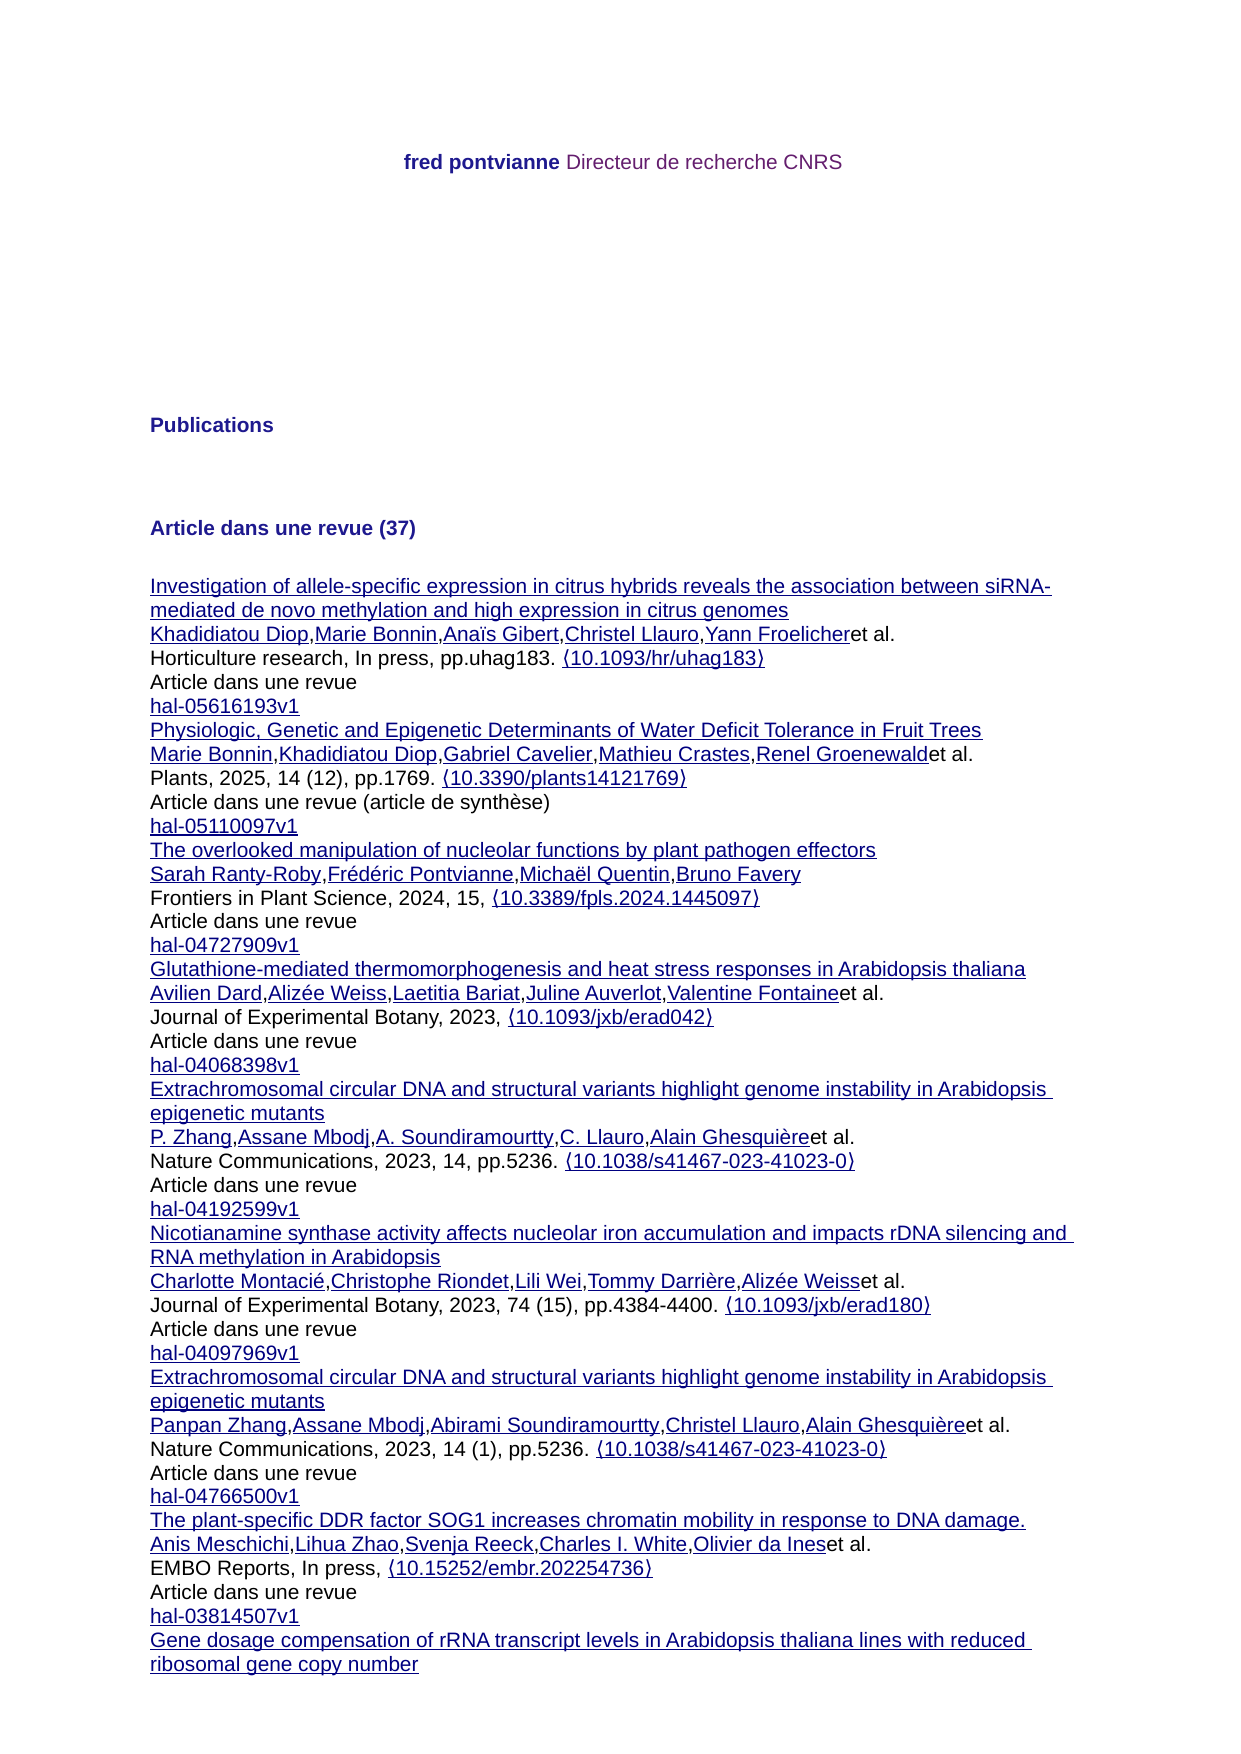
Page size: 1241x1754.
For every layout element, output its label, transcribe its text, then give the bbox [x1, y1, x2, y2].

table_cell Gene dosage compensation of rRNA transcript levels in Arabidopsis thaliana lines with reduced ribosomal gene copy number [150, 1628, 1090, 1676]
table_cell Extrachromosomal circular DNA and structural variants highlight genome instability in Arabidopsis epigenetic mutants Panpan Zhang,Assane Mbodj,Abirami Soundiramourtty,Christel Llauro,Alain Ghesquièreet al. Nature Communications, 2023, 14 (1), pp.5236. ⟨10.1038/s41467-023-41023-0⟩ Article dans une revue hal-04766500v1 [150, 1365, 1090, 1508]
table_header Investigation of allele-specific expression in citrus hybrids reveals the association between siRNA-mediated de novo methylation and high expression in citrus genomes Khadidiatou Diop,Marie Bonnin,Anaïs Gibert,Christel Llauro,Yann Froelicheret al. Horticulture research, In press, pp.uhag183. ⟨10.1093/hr/uhag183⟩ Article dans une revue hal-05616193v1 [150, 574, 1090, 718]
subtitle fred pontvianne Directeur de recherche CNRS [150, 150, 1090, 174]
table_cell Physiologic, Genetic and Epigenetic Determinants of Water Deficit Tolerance in Fruit Trees Marie Bonnin,Khadidiatou Diop,Gabriel Cavelier,Mathieu Crastes,Renel Groenewaldet al. Plants, 2025, 14 (12), pp.1769. ⟨10.3390/plants14121769⟩ Article dans une revue (article de synthèse) hal-05110097v1 [150, 718, 1090, 837]
table_cell The overlooked manipulation of nucleolar functions by plant pathogen effectors Sarah Ranty-Roby,Frédéric Pontvianne,Michaël Quentin,Bruno Favery Frontiers in Plant Science, 2024, 15, ⟨10.3389/fpls.2024.1445097⟩ Article dans une revue hal-04727909v1 [150, 838, 1090, 957]
subtitle Publications [150, 412, 1090, 436]
table_cell Nicotianamine synthase activity affects nucleolar iron accumulation and impacts rDNA silencing and RNA methylation in Arabidopsis Charlotte Montacié,Christophe Riondet,Lili Wei,Tommy Darrière,Alizée Weisset al. Journal of Experimental Botany, 2023, 74 (15), pp.4384-4400. ⟨10.1093/jxb/erad180⟩ Article dans une revue hal-04097969v1 [150, 1221, 1090, 1364]
table_cell Extrachromosomal circular DNA and structural variants highlight genome instability in Arabidopsis epigenetic mutants P. Zhang,Assane Mbodj,A. Soundiramourtty,C. Llauro,Alain Ghesquièreet al. Nature Communications, 2023, 14, pp.5236. ⟨10.1038/s41467-023-41023-0⟩ Article dans une revue hal-04192599v1 [150, 1077, 1090, 1221]
table_cell The plant-specific DDR factor SOG1 increases chromatin mobility in response to DNA damage. Anis Meschichi,Lihua Zhao,Svenja Reeck,Charles I. White,Olivier da Ineset al. EMBO Reports, In press, ⟨10.15252/embr.202254736⟩ Article dans une revue hal-03814507v1 [150, 1508, 1090, 1628]
subtitle Article dans une revue (37) [150, 516, 1090, 539]
table_cell Glutathione-mediated thermomorphogenesis and heat stress responses in Arabidopsis thaliana Avilien Dard,Alizée Weiss,Laetitia Bariat,Juline Auverlot,Valentine Fontaineet al. Journal of Experimental Botany, 2023, ⟨10.1093/jxb/erad042⟩ Article dans une revue hal-04068398v1 [150, 957, 1090, 1077]
